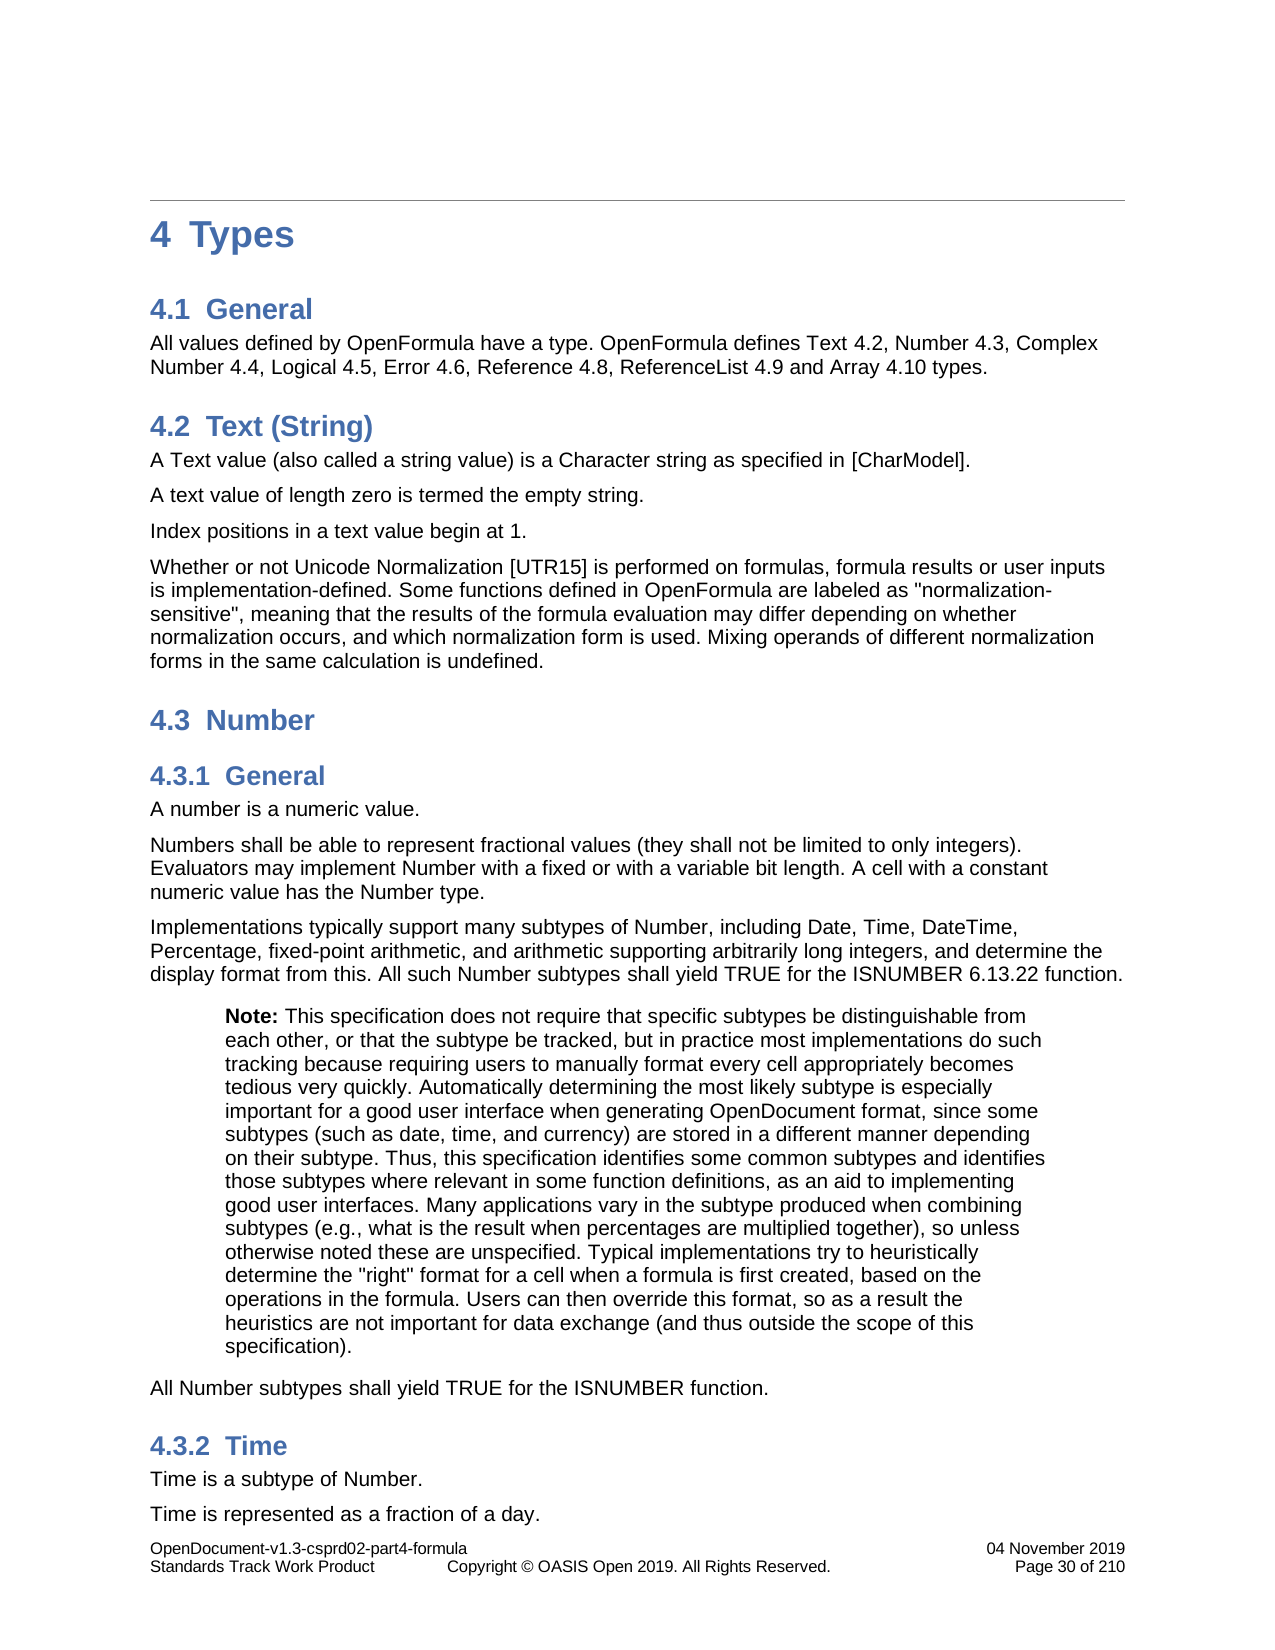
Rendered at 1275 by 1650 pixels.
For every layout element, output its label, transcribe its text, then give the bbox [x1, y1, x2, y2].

text Implementations typically support many subtypes of Number, including Date, Time, DateTime, Percentage, fixed-point arithmetic, and arithmetic supporting arbitrarily long integers, and determine the display format from this. All such Number subtypes shall yield TRUE for the ISNUMBER 6.13.22 function. [150, 916, 1125, 986]
subtitle General [150, 293, 1125, 326]
subtitle Number [150, 704, 1125, 736]
text Whether or not Unicode Normalization [UTR15] is performed on formulas, formula results or user inputs is implementation-defined. Some functions defined in OpenFormula are labeled as "normalization-sensitive", meaning that the results of the formula evaluation may differ depending on whether normalization occurs, and which normalization form is used. Mixing operands of different normalization forms in the same calculation is undefined. [150, 555, 1125, 673]
text All Number subtypes shall yield TRUE for the ISNUMBER function. [150, 1377, 1125, 1400]
subtitle Types [150, 201, 1125, 256]
text Note: This specification does not require that specific subtypes be distinguishable from each other, or that the subtype be tracked, but in practice most implementations do such tracking because requiring users to manually format every cell appropriately becomes tedious very quickly. Automatically determining the most likely subtype is especially important for a good user interface when generating OpenDocument format, since some subtypes (such as date, time, and currency) are stored in a different manner depending on their subtype. Thus, this specification identifies some common subtypes and identifies those subtypes where relevant in some function definitions, as an aid to implementing good user interfaces. Many applications vary in the subtype produced when combining subtypes (e.g., what is the result when percentages are multiplied together), so unless otherwise noted these are unspecified. Typical implementations try to heuristically determine the "right" format for a cell when a formula is first created, based on the operations in the formula. Users can then override this format, so as a result the heuristics are not important for data exchange (and thus outside the scope of this specification). [225, 1005, 1050, 1358]
text A Text value (also called a string value) is a Character string as specified in [CharModel]. [150, 448, 1125, 472]
text A number is a numeric value. [150, 797, 1125, 821]
text All values defined by OpenFormula have a type. OpenFormula defines Text 4.2, Number 4.3, Complex Number 4.4, Logical 4.5, Error 4.6, Reference 4.8, ReferenceList 4.9 and Array 4.10 types. [150, 332, 1125, 379]
text Index positions in a text value begin at 1. [150, 519, 1125, 543]
text Numbers shall be able to represent fractional values (they shall not be limited to only integers). Evaluators may implement Number with a fixed or with a variable bit length. A cell with a constant numeric value has the Number type. [150, 833, 1125, 904]
subtitle General [150, 761, 1125, 791]
subtitle Time [150, 1431, 1125, 1461]
subtitle Text (String) [150, 410, 1125, 442]
text A text value of length zero is termed the empty string. [150, 484, 1125, 507]
text Time is represented as a fraction of a day. [150, 1503, 1125, 1526]
text Time is a subtype of Number. [150, 1467, 1125, 1491]
